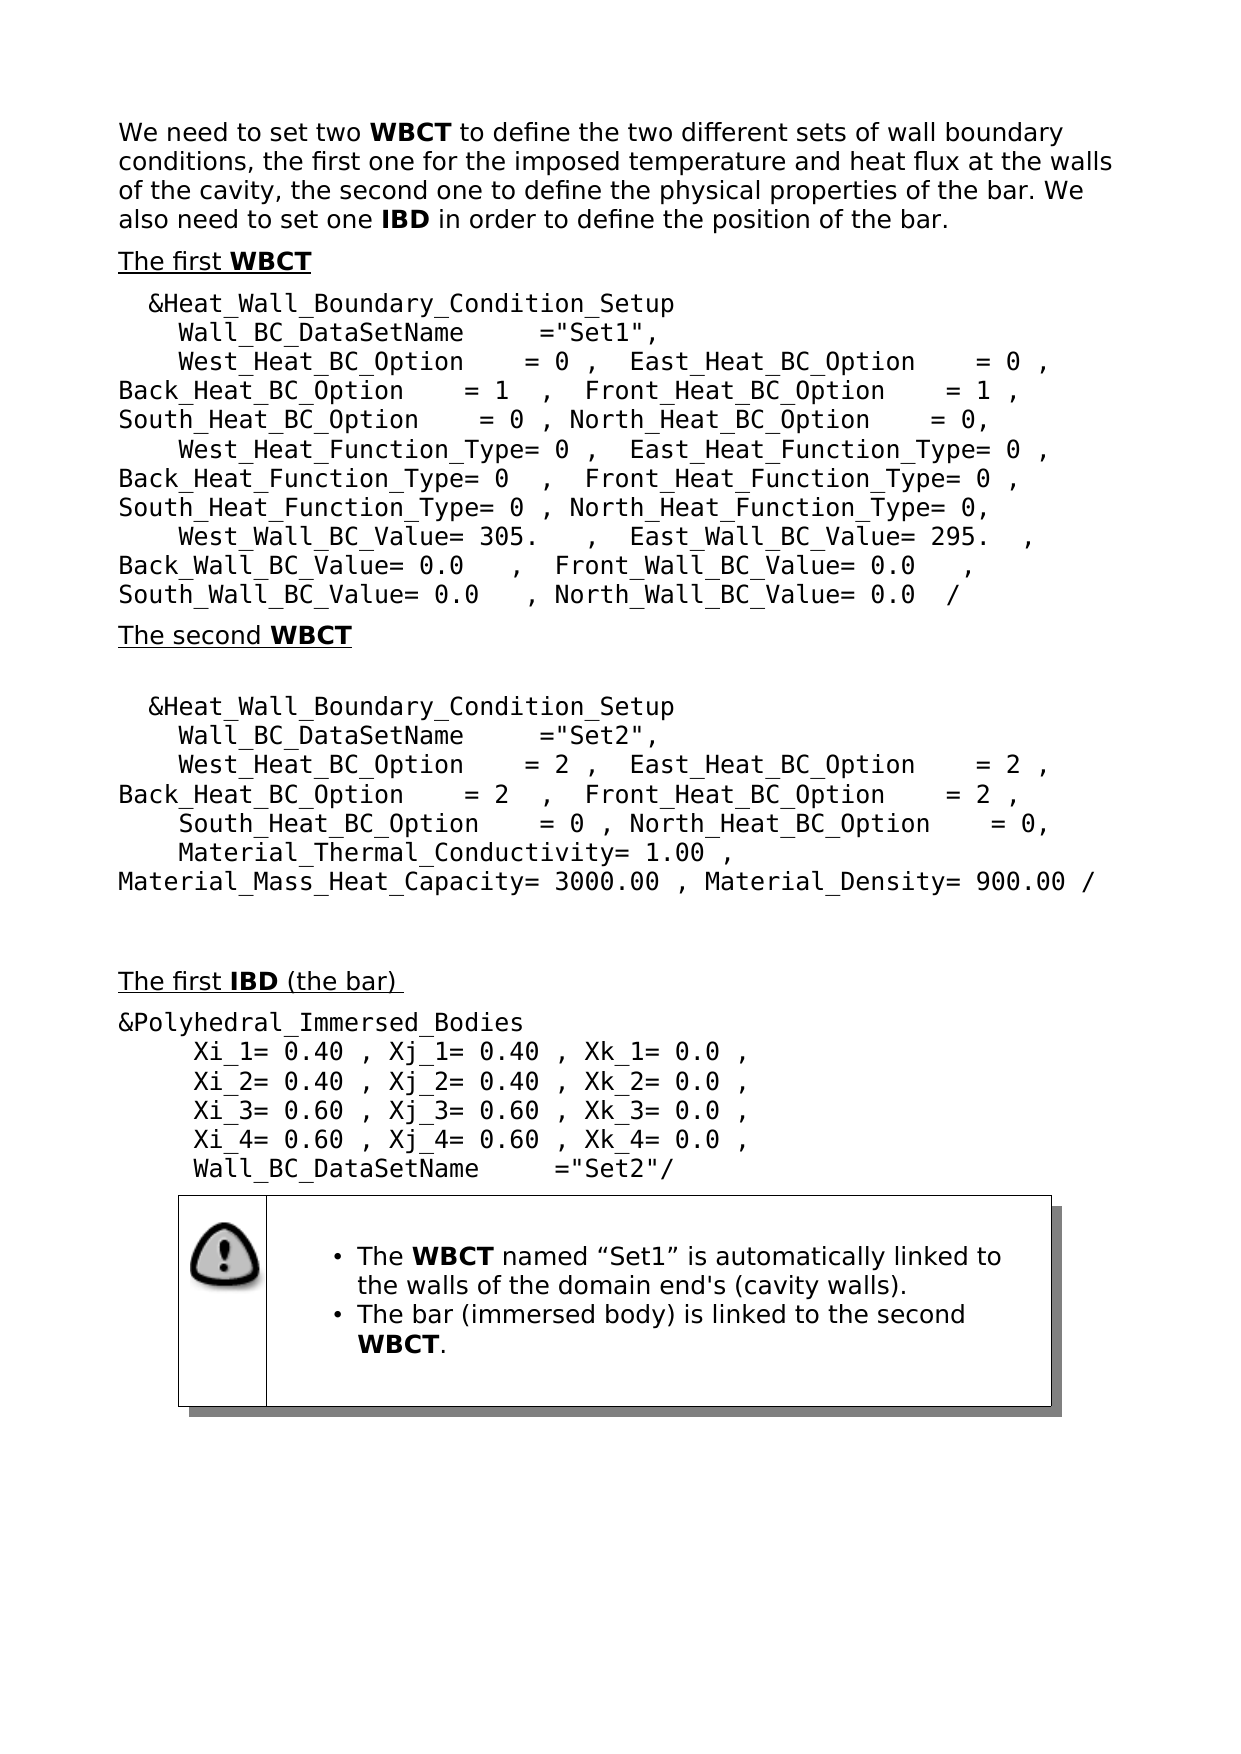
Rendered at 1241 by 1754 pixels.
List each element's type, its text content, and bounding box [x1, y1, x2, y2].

picture [190, 1218, 266, 1294]
text &Polyhedral_Immersed_Bodies Xi_1= 0.40 , Xj_1= 0.40 , Xk_1= 0.0 , Xi_2= 0.40 , Xj_2= 0.40 , Xk_2= 0.0 , Xi_3= 0.60 , Xj_3= 0.60 , Xk_3= 0.0 , Xi_4= 0.60 , Xj_4= 0.60 , Xk_4= 0.0 , Wall_BC_DataSetName ="Set2"/ [118, 1008, 1122, 1183]
table_header The WBCT named “Set1” is automatically linked to the walls of the domain end's (cavity walls). The bar (immersed body) is linked to the second WBCT. [267, 1196, 1051, 1406]
text The first IBD (the bar) [118, 967, 1122, 996]
text The second WBCT [118, 622, 1122, 651]
table_header [179, 1196, 266, 1406]
text &Heat_Wall_Boundary_Condition_Setup Wall_BC_DataSetName ="Set2", West_Heat_BC_Option = 2 , East_Heat_BC_Option = 2 , Back_Heat_BC_Option = 2 , Front_Heat_BC_Option = 2 , South_Heat_BC_Option = 0 , North_Heat_BC_Option = 0, Material_Thermal_Conductivity= 1.00 , Material_Mass_Heat_Capacity= 3000.00 , Material_Density= 900.00 / [118, 663, 1122, 955]
text &Heat_Wall_Boundary_Condition_Setup Wall_BC_DataSetName ="Set1", West_Heat_BC_Option = 0 , East_Heat_BC_Option = 0 , Back_Heat_BC_Option = 1 , Front_Heat_BC_Option = 1 , South_Heat_BC_Option = 0 , North_Heat_BC_Option = 0, West_Heat_Function_Type= 0 , East_Heat_Function_Type= 0 , Back_Heat_Function_Type= 0 , Front_Heat_Function_Type= 0 , South_Heat_Function_Type= 0 , North_Heat_Function_Type= 0, West_Wall_BC_Value= 305. , East_Wall_BC_Value= 295. , Back_Wall_BC_Value= 0.0 , Front_Wall_BC_Value= 0.0 , South_Wall_BC_Value= 0.0 , North_Wall_BC_Value= 0.0 / [118, 289, 1122, 610]
text The first WBCT [118, 247, 1122, 276]
text We need to set two WBCT to define the two different sets of wall boundary conditions, the first one for the imposed temperature and heat flux at the walls of the cavity, the second one to define the physical properties of the bar. We also need to set one IBD in order to define the position of the bar. [118, 118, 1122, 235]
